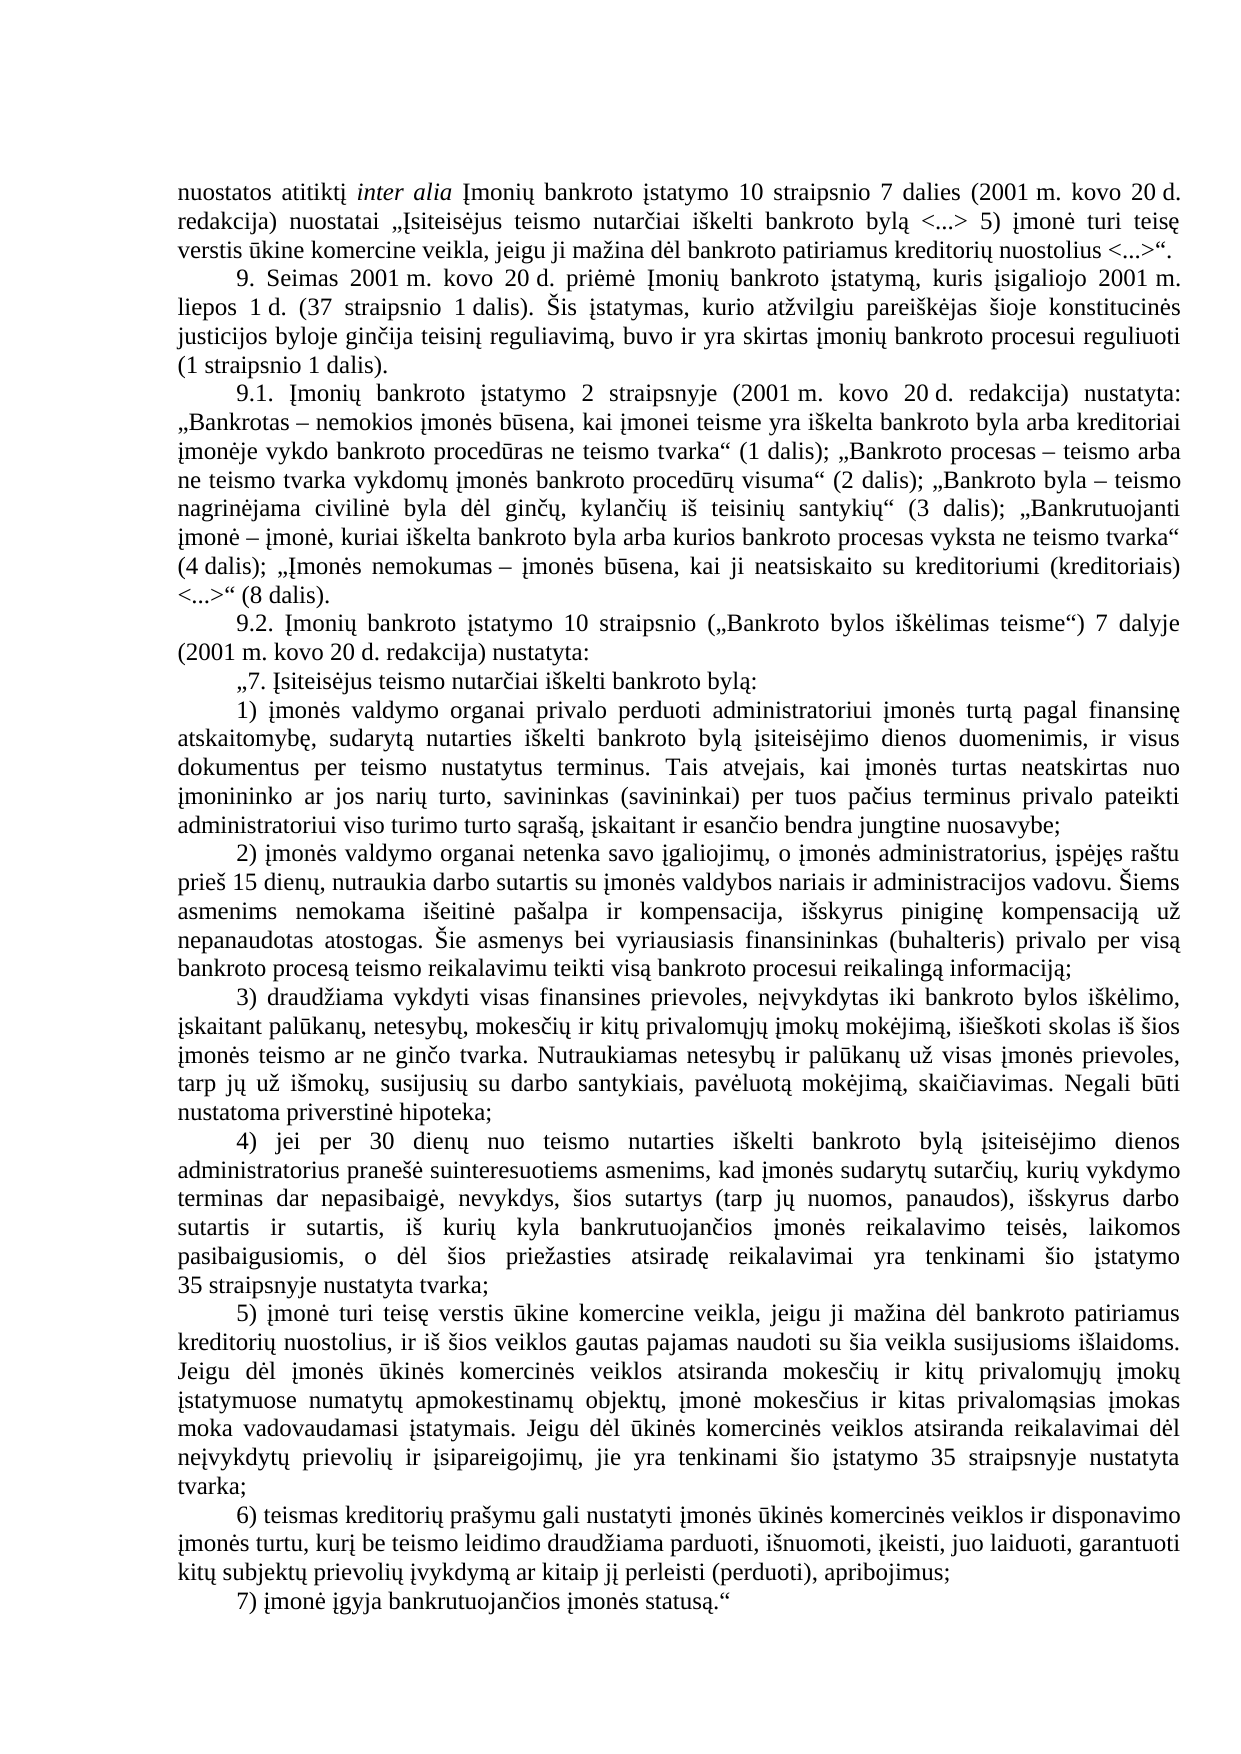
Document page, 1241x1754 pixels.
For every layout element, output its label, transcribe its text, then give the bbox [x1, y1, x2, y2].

text 5) įmonė turi teisę verstis ūkine komercine veikla, jeigu ji mažina dėl bankroto patiriamus kreditorių nuostolius, ir iš šios veiklos gautas pajamas naudoti su šia veikla susijusioms išlaidoms. Jeigu dėl įmonės ūkinės komercinės veiklos atsiranda mokesčių ir kitų privalomųjų įmokų įstatymuose numatytų apmokestinamų objektų, įmonė mokesčius ir kitas privalomąsias įmokas moka vadovaudamasi įstatymais. Jeigu dėl ūkinės komercinės veiklos atsiranda reikalavimai dėl neįvykdytų prievolių ir įsipareigojimų, jie yra tenkinami šio įstatymo 35 straipsnyje nustatyta tvarka; [177, 1298, 1181, 1500]
text 6) teismas kreditorių prašymu gali nustatyti įmonės ūkinės komercinės veiklos ir disponavimo įmonės turtu, kurį be teismo leidimo draudžiama parduoti, išnuomoti, įkeisti, juo laiduoti, garantuoti kitų subjektų prievolių įvykdymą ar kitaip jį perleisti (perduoti), apribojimus; [177, 1500, 1181, 1586]
text 9.1. Įmonių bankroto įstatymo 2 straipsnyje (2001 m. kovo 20 d. redakcija) nustatyta: „Bankrotas – nemokios įmonės būsena, kai įmonei teisme yra iškelta bankroto byla arba kreditoriai įmonėje vykdo bankroto procedūras ne teismo tvarka“ (1 dalis); „Bankroto procesas – teismo arba ne teismo tvarka vykdomų įmonės bankroto procedūrų visuma“ (2 dalis); „Bankroto byla – teismo nagrinėjama civilinė byla dėl ginčų, kylančių iš teisinių santykių“ (3 dalis); „Bankrutuojanti įmonė – įmonė, kuriai iškelta bankroto byla arba kurios bankroto procesas vyksta ne teismo tvarka“ (4 dalis); „Įmonės nemokumas – įmonės būsena, kai ji neatsiskaito su kreditoriumi (kreditoriais) <...>“ (8 dalis). [177, 378, 1181, 608]
text 9. Seimas 2001 m. kovo 20 d. priėmė Įmonių bankroto įstatymą, kuris įsigaliojo 2001 m. liepos 1 d. (37 straipsnio 1 dalis). Šis įstatymas, kurio atžvilgiu pareiškėjas šioje konstitucinės justicijos byloje ginčija teisinį reguliavimą, buvo ir yra skirtas įmonių bankroto procesui reguliuoti (1 straipsnio 1 dalis). [177, 263, 1181, 378]
text 3) draudžiama vykdyti visas finansines prievoles, neįvykdytas iki bankroto bylos iškėlimo, įskaitant palūkanų, netesybų, mokesčių ir kitų privalomųjų įmokų mokėjimą, išieškoti skolas iš šios įmonės teismo ar ne ginčo tvarka. Nutraukiamas netesybų ir palūkanų už visas įmonės prievoles, tarp jų už išmokų, susijusių su darbo santykiais, pavėluotą mokėjimą, skaičiavimas. Negali būti nustatoma priverstinė hipoteka; [177, 982, 1181, 1126]
text 1) įmonės valdymo organai privalo perduoti administratoriui įmonės turtą pagal finansinę atskaitomybę, sudarytą nutarties iškelti bankroto bylą įsiteisėjimo dienos duomenimis, ir visus dokumentus per teismo nustatytus terminus. Tais atvejais, kai įmonės turtas neatskirtas nuo įmonininko ar jos narių turto, savininkas (savininkai) per tuos pačius terminus privalo pateikti administratoriui viso turimo turto sąrašą, įskaitant ir esančio bendra jungtine nuosavybe; [177, 695, 1181, 838]
text nuostatos atitiktį inter alia Įmonių bankroto įstatymo 10 straipsnio 7 dalies (2001 m. kovo 20 d. redakcija) nuostatai „Įsiteisėjus teismo nutarčiai iškelti bankroto bylą <...> 5) įmonė turi teisę verstis ūkine komercine veikla, jeigu ji mažina dėl bankroto patiriamus kreditorių nuostolius <...>“. [177, 177, 1181, 263]
text 7) įmonė įgyja bankrutuojančios įmonės statusą.“ [177, 1586, 1181, 1615]
text „7. Įsiteisėjus teismo nutarčiai iškelti bankroto bylą: [177, 666, 1181, 695]
text 4) jei per 30 dienų nuo teismo nutarties iškelti bankroto bylą įsiteisėjimo dienos administratorius pranešė suinteresuotiems asmenims, kad įmonės sudarytų sutarčių, kurių vykdymo terminas dar nepasibaigė, nevykdys, šios sutartys (tarp jų nuomos, panaudos), išskyrus darbo sutartis ir sutartis, iš kurių kyla bankrutuojančios įmonės reikalavimo teisės, laikomos pasibaigusiomis, o dėl šios priežasties atsiradę reikalavimai yra tenkinami šio įstatymo 35 straipsnyje nustatyta tvarka; [177, 1126, 1181, 1298]
text 2) įmonės valdymo organai netenka savo įgaliojimų, o įmonės administratorius, įspėjęs raštu prieš 15 dienų, nutraukia darbo sutartis su įmonės valdybos nariais ir administracijos vadovu. Šiems asmenims nemokama išeitinė pašalpa ir kompensacija, išskyrus piniginę kompensaciją už nepanaudotas atostogas. Šie asmenys bei vyriausiasis finansininkas (buhalteris) privalo per visą bankroto procesą teismo reikalavimu teikti visą bankroto procesui reikalingą informaciją; [177, 838, 1181, 982]
text 9.2. Įmonių bankroto įstatymo 10 straipsnio („Bankroto bylos iškėlimas teisme“) 7 dalyje (2001 m. kovo 20 d. redakcija) nustatyta: [177, 608, 1181, 666]
